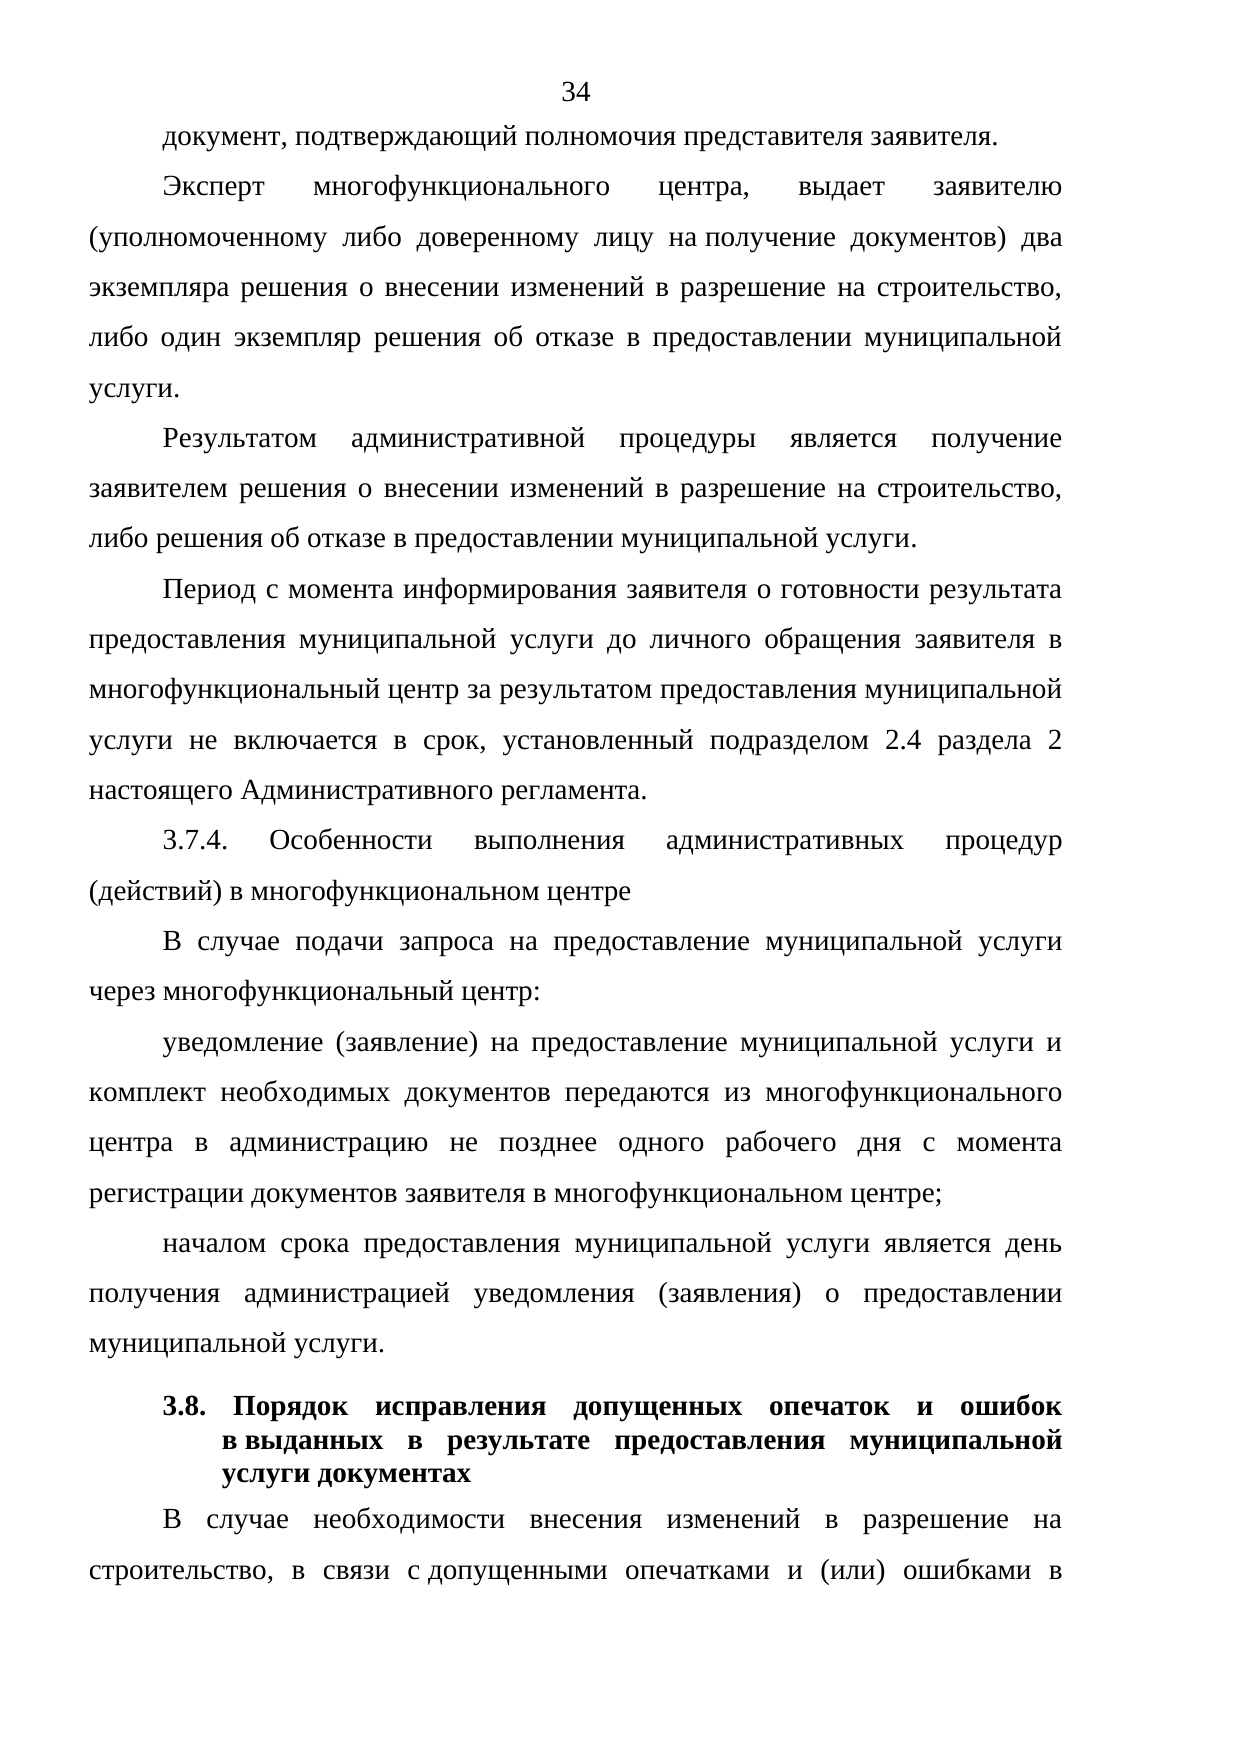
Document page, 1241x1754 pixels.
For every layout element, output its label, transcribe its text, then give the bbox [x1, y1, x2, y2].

text Период с момента информирования заявителя о готовности результата предоставления муниципальной услуги до личного обращения заявителя в многофункциональный центр за результатом предоставления муниципальной услуги не включается в срок, установленный подразделом 2.4 раздела 2 настоящего Административного регламента. [89, 571, 1063, 806]
text Эксперт многофункционального центра, выдает заявителю (уполномоченному либо доверенному лицу на получение документов) два экземпляра решения о внесении изменений в разрешение на строительство, либо один экземпляр решения об отказе в предоставлении муниципальной услуги. [89, 168, 1063, 403]
text В случае подачи запроса на предоставление муниципальной услуги через многофункциональный центр: [89, 923, 1063, 1007]
text В случае необходимости внесения изменений в разрешение на строительство, в связи с допущенными опечатками и (или) ошибками в [89, 1502, 1063, 1585]
subtitle 3.8. Порядок исправления допущенных опечаток и ошибок в выданных в результате предоставления муниципальной услуги документах [162, 1388, 1063, 1489]
text началом срока предоставления муниципальной услуги является день получения администрацией уведомления (заявления) о предоставлении муниципальной услуги. [89, 1225, 1063, 1359]
text уведомление (заявление) на предоставление муниципальной услуги и комплект необходимых документов передаются из многофункционального центра в администрацию не позднее одного рабочего дня с момента регистрации документов заявителя в многофункциональном центре; [89, 1024, 1063, 1208]
text 3.7.4. Особенности выполнения административных процедур (действий) в многофункциональном центре [89, 822, 1063, 906]
text документ, подтверждающий полномочия представителя заявителя. [89, 118, 1063, 152]
text Результатом административной процедуры является получение заявителем решения о внесении изменений в разрешение на строительство, либо решения об отказе в предоставлении муниципальной услуги. [89, 420, 1063, 554]
